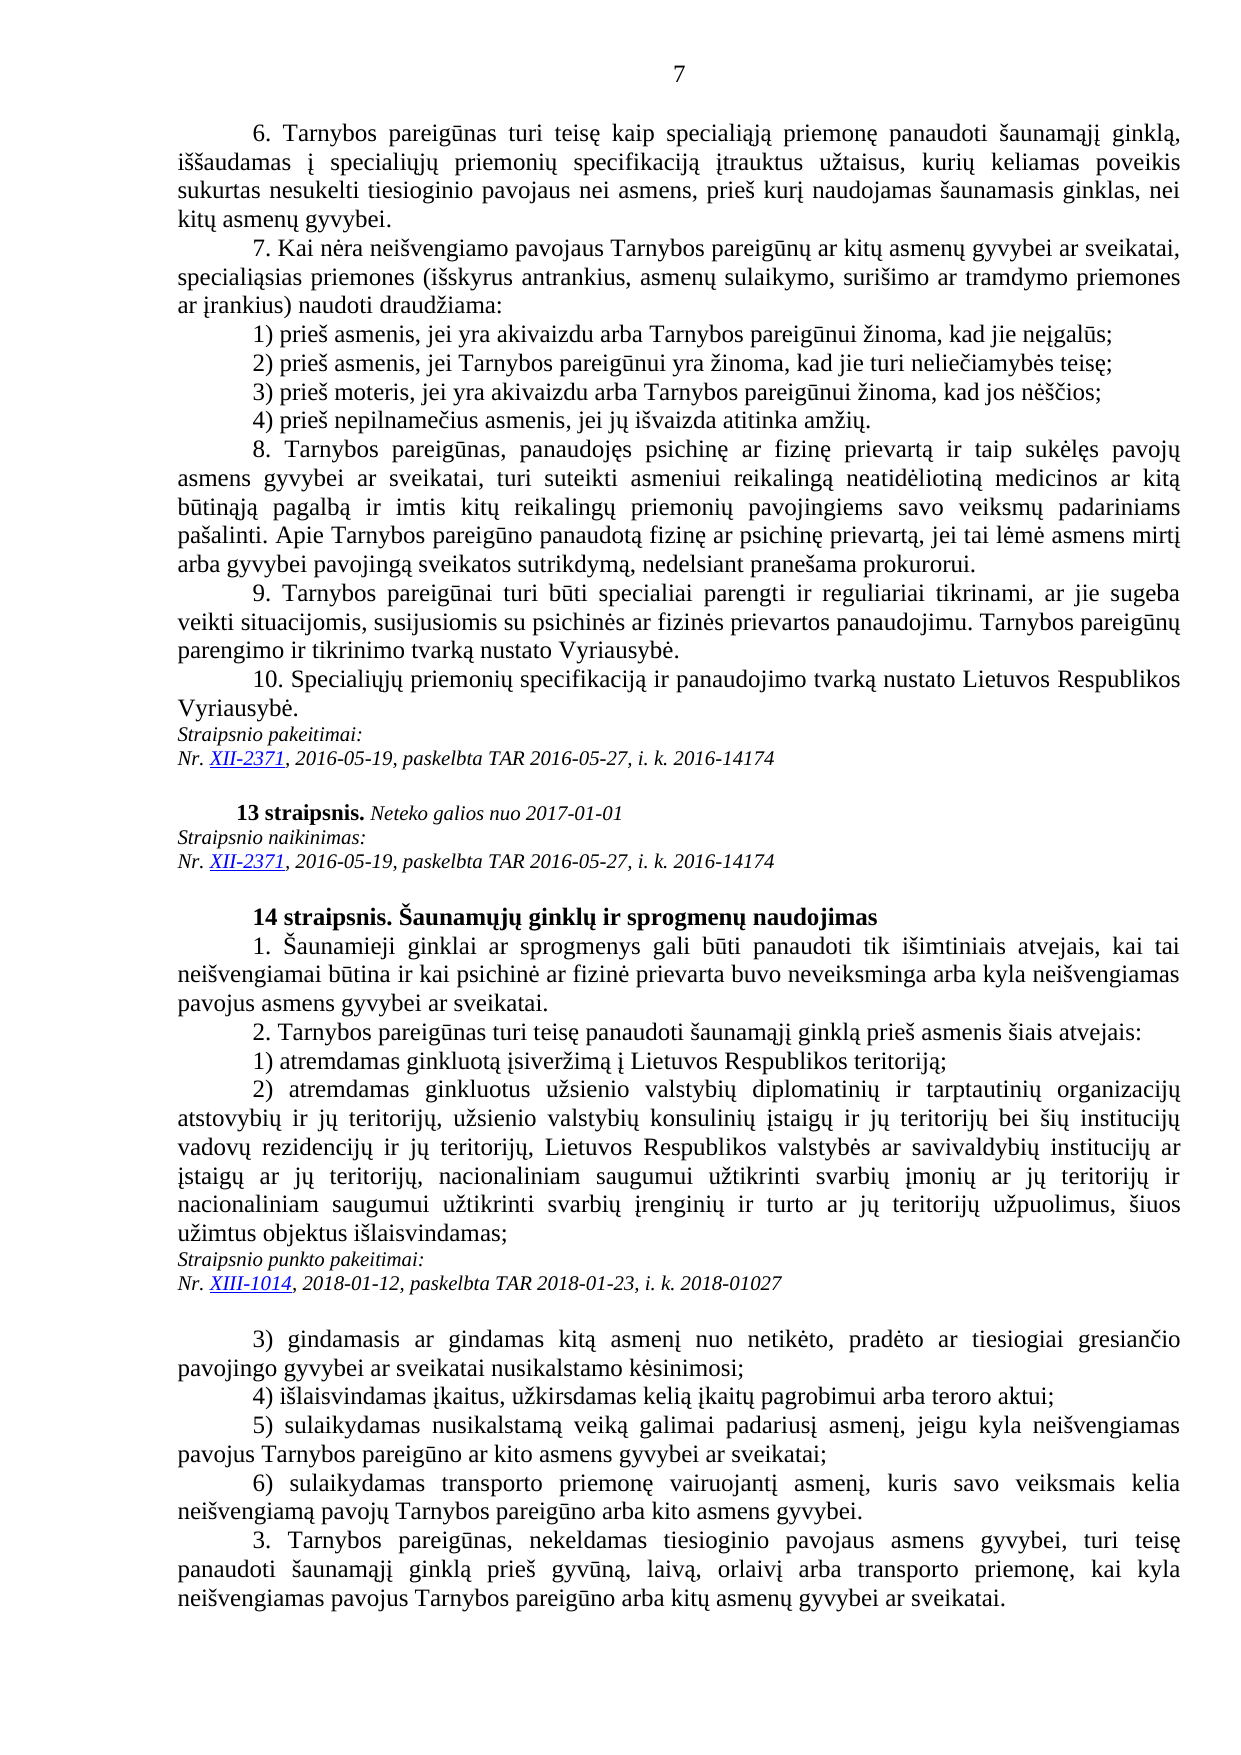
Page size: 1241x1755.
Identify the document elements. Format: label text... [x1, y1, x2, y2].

text 4) išlaisvindamas įkaitus, užkirsdamas kelią įkaitų pagrobimui arba teroro aktui; [177, 1381, 1181, 1410]
text Straipsnio pakeitimai: [177, 722, 1181, 746]
text 14 straipsnis. Šaunamųjų ginklų ir sprogmenų naudojimas [177, 902, 1181, 931]
text 4) prieš nepilnamečius asmenis, jei jų išvaizda atitinka amžių. [177, 406, 1181, 434]
text 2) prieš asmenis, jei Tarnybos pareigūnui yra žinoma, kad jie turi neliečiamybės teisę; [177, 348, 1181, 377]
text 13 straipsnis. Neteko galios nuo 2017-01-01 [177, 799, 1181, 825]
text 1) prieš asmenis, jei yra akivaizdu arba Tarnybos pareigūnui žinoma, kad jie neįgalūs; [177, 319, 1181, 348]
text 6. Tarnybos pareigūnas turi teisę kaip specialiąją priemonę panaudoti šaunamąjį ginklą, iššaudamas į specialiųjų priemonių specifikaciją įtrauktus užtaisus, kurių keliamas poveikis sukurtas nesukelti tiesioginio pavojaus nei asmens, prieš kurį naudojamas šaunamasis ginklas, nei kitų asmenų gyvybei. [177, 118, 1181, 233]
text Nr. XIII-1014, 2018-01-12, paskelbta TAR 2018-01-23, i. k. 2018-01027 [177, 1271, 1181, 1295]
text Nr. XII-2371, 2016-05-19, paskelbta TAR 2016-05-27, i. k. 2016-14174 [177, 746, 1181, 770]
text 1) atremdamas ginkluotą įsiveržimą į Lietuvos Respublikos teritoriją; [177, 1046, 1181, 1074]
text Nr. XII-2371, 2016-05-19, paskelbta TAR 2016-05-27, i. k. 2016-14174 [177, 849, 1181, 873]
text 5) sulaikydamas nusikalstamą veiką galimai padariusį asmenį, jeigu kyla neišvengiamas pavojus Tarnybos pareigūno ar kito asmens gyvybei ar sveikatai; [177, 1410, 1181, 1468]
text 8. Tarnybos pareigūnas, panaudojęs psichinę ar fizinę prievartą ir taip sukėlęs pavojų asmens gyvybei ar sveikatai, turi suteikti asmeniui reikalingą neatidėliotiną medicinos ar kitą būtinąją pagalbą ir imtis kitų reikalingų priemonių pavojingiems savo veiksmų padariniams pašalinti. Apie Tarnybos pareigūno panaudotą fizinę ar psichinę prievartą, jei tai lėmė asmens mirtį arba gyvybei pavojingą sveikatos sutrikdymą, nedelsiant pranešama prokurorui. [177, 434, 1181, 578]
text 1. Šaunamieji ginklai ar sprogmenys gali būti panaudoti tik išimtiniais atvejais, kai tai neišvengiamai būtina ir kai psichinė ar fizinė prievarta buvo neveiksminga arba kyla neišvengiamas pavojus asmens gyvybei ar sveikatai. [177, 931, 1181, 1017]
text 9. Tarnybos pareigūnai turi būti specialiai parengti ir reguliariai tikrinami, ar jie sugeba veikti situacijomis, susijusiomis su psichinės ar fizinės prievartos panaudojimu. Tarnybos pareigūnų parengimo ir tikrinimo tvarką nustato Vyriausybė. [177, 578, 1181, 664]
text 6) sulaikydamas transporto priemonę vairuojantį asmenį, kuris savo veiksmais kelia neišvengiamą pavojų Tarnybos pareigūno arba kito asmens gyvybei. [177, 1468, 1181, 1525]
text 3) gindamasis ar gindamas kitą asmenį nuo netikėto, pradėto ar tiesiogiai gresiančio pavojingo gyvybei ar sveikatai nusikalstamo kėsinimosi; [177, 1324, 1181, 1381]
text 2) atremdamas ginkluotus užsienio valstybių diplomatinių ir tarptautinių organizacijų atstovybių ir jų teritorijų, užsienio valstybių konsulinių įstaigų ir jų teritorijų bei šių institucijų vadovų rezidencijų ir jų teritorijų, Lietuvos Respublikos valstybės ar savivaldybių institucijų ar įstaigų ar jų teritorijų, nacionaliniam saugumui užtikrinti svarbių įmonių ar jų teritorijų ir nacionaliniam saugumui užtikrinti svarbių įrenginių ir turto ar jų teritorijų užpuolimus, šiuos užimtus objektus išlaisvindamas; [177, 1074, 1181, 1247]
text 3. Tarnybos pareigūnas, nekeldamas tiesioginio pavojaus asmens gyvybei, turi teisę panaudoti šaunamąjį ginklą prieš gyvūną, laivą, orlaivį arba transporto priemonę, kai kyla neišvengiamas pavojus Tarnybos pareigūno arba kitų asmenų gyvybei ar sveikatai. [177, 1525, 1181, 1611]
text 2. Tarnybos pareigūnas turi teisę panaudoti šaunamąjį ginklą prieš asmenis šiais atvejais: [177, 1017, 1181, 1046]
text 10. Specialiųjų priemonių specifikaciją ir panaudojimo tvarką nustato Lietuvos Respublikos Vyriausybė. [177, 664, 1181, 722]
text 3) prieš moteris, jei yra akivaizdu arba Tarnybos pareigūnui žinoma, kad jos nėščios; [177, 377, 1181, 406]
text 7. Kai nėra neišvengiamo pavojaus Tarnybos pareigūnų ar kitų asmenų gyvybei ar sveikatai, specialiąsias priemones (išskyrus antrankius, asmenų sulaikymo, surišimo ar tramdymo priemones ar įrankius) naudoti draudžiama: [177, 233, 1181, 319]
text Straipsnio punkto pakeitimai: [177, 1247, 1181, 1271]
text Straipsnio naikinimas: [177, 825, 1181, 849]
